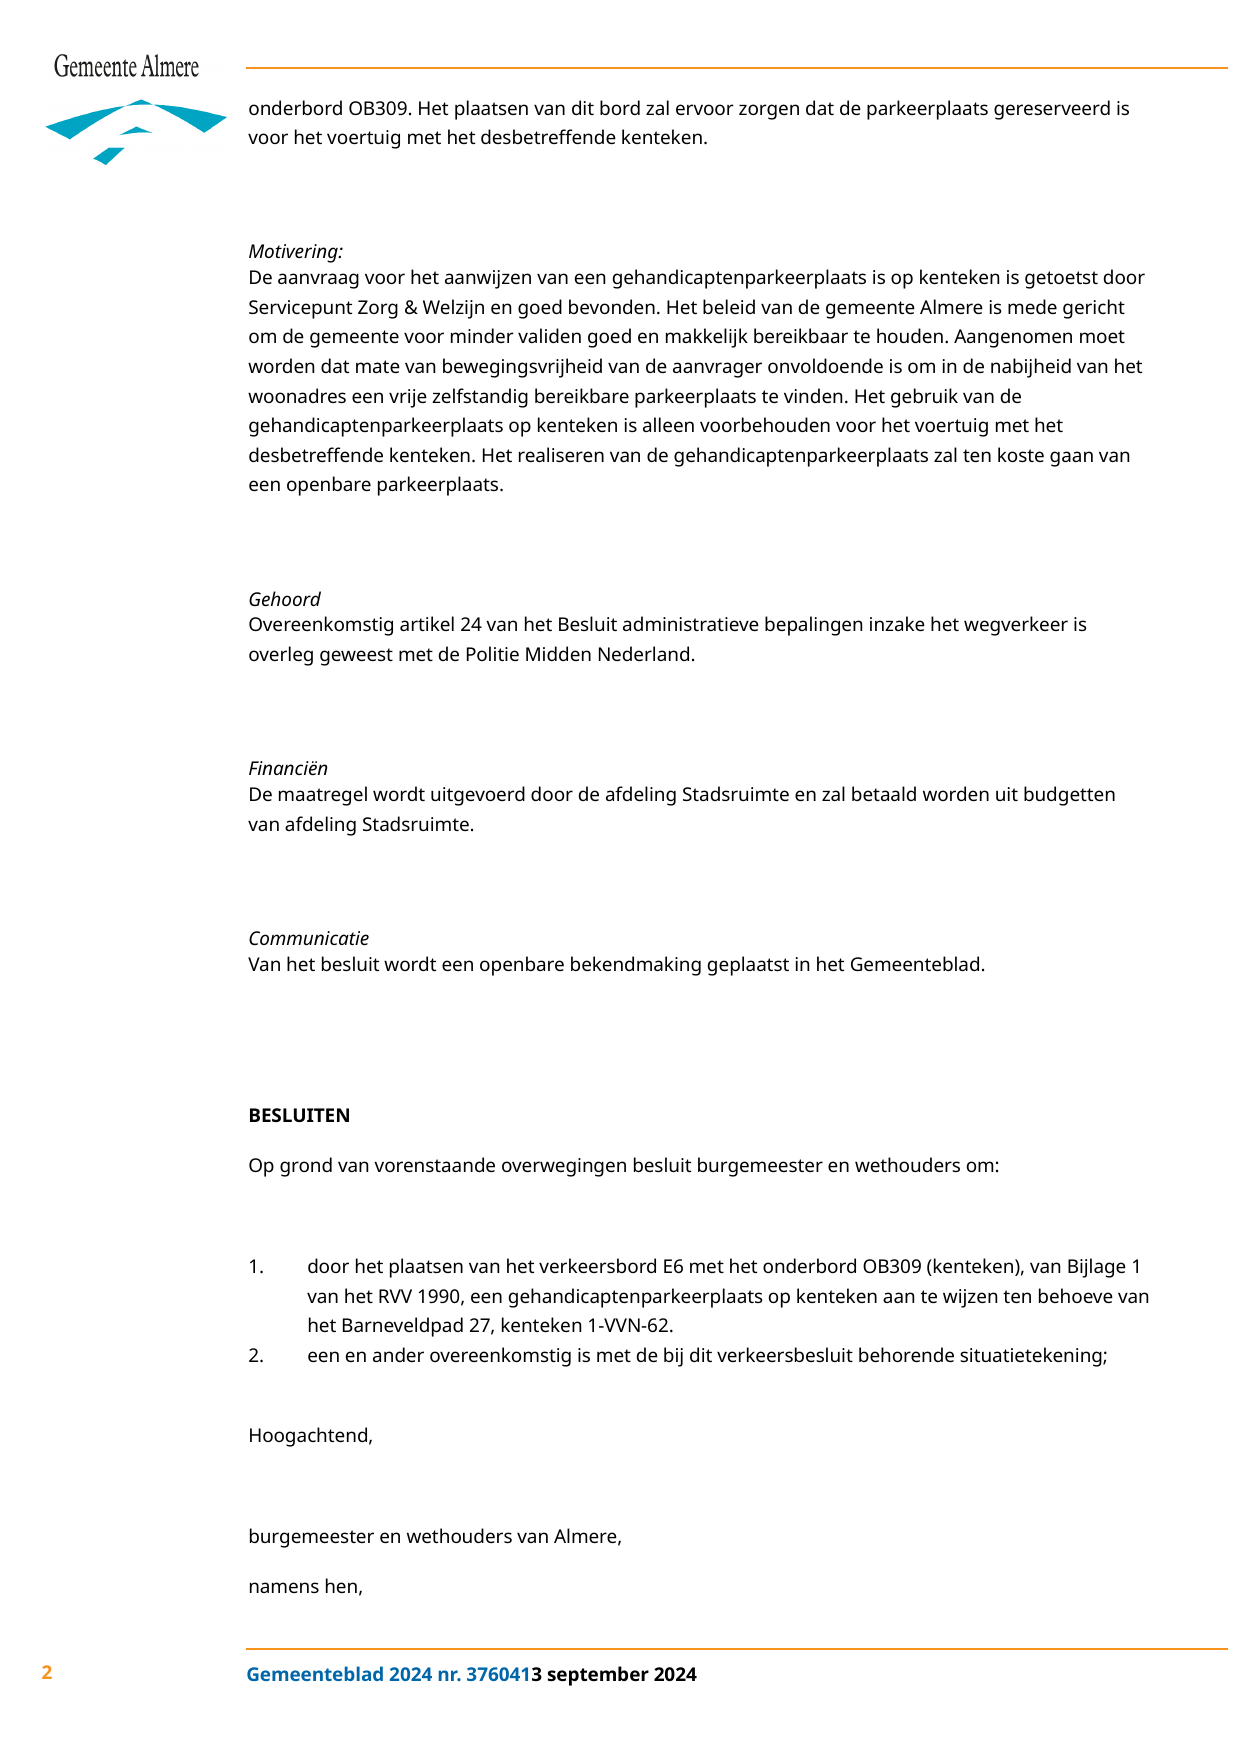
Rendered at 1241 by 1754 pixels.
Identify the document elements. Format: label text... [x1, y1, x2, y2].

text Hoogachtend, [248, 1422, 1152, 1448]
text Motivering: [248, 239, 1152, 264]
list een en ander overeenkomstig is met de bij dit verkeersbesluit behorende situatietekening; [248, 1342, 1152, 1368]
text burgemeester en wethouders van Almere, [248, 1523, 1152, 1549]
list door het plaatsen van het verkeersbord E6 met het onderbord OB309 (kenteken), van Bijlage 1 van het RVV 1990, een gehandicaptenparkeerplaats op kenteken aan te wijzen ten behoeve van het Barneveldpad 27, kenteken 1-VVN-62. [248, 1253, 1152, 1338]
text namens hen, [248, 1573, 1152, 1599]
text Financiën [248, 756, 1152, 781]
picture [41, 47, 231, 172]
text Van het besluit wordt een openbare bekendmaking geplaatst in het Gemeenteblad. [248, 951, 1152, 977]
text De maatregel wordt uitgevoerd door de afdeling Stadsruimte en zal betaald worden uit budgetten van afdeling Stadsruimte. [248, 781, 1152, 837]
text Overeenkomstig artikel 24 van het Besluit administratieve bepalingen inzake het wegverkeer is overleg geweest met de Politie Midden Nederland. [248, 612, 1152, 667]
text Op grond van vorenstaande overwegingen besluit burgemeester en wethouders om: [248, 1153, 1152, 1178]
text BESLUITEN [248, 1102, 1152, 1128]
text De aanvraag voor het aanwijzen van een gehandicaptenparkeerplaats is op kenteken is getoetst door Servicepunt Zorg & Welzijn en goed bevonden. Het beleid van de gemeente Almere is mede gericht om de gemeente voor minder validen goed en makkelijk bereikbaar te houden. Aangenomen moet worden dat mate van bewegingsvrijheid van de aanvrager onvoldoende is om in de nabijheid van het woonadres een vrije zelfstandig bereikbare parkeerplaats te vinden. Het gebruik van de gehandicaptenparkeerplaats op kenteken is alleen voorbehouden voor het voertuig met het desbetreffende kenteken. Het realiseren van de gehandicaptenparkeerplaats zal ten koste gaan van een openbare parkeerplaats. [248, 264, 1152, 497]
text Gehoord [248, 586, 1152, 612]
text Communicatie [248, 925, 1152, 951]
text onderbord OB309. Het plaatsen van dit bord zal ervoor zorgen dat de parkeerplaats gereserveerd is voor het voertuig met het desbetreffende kenteken. [248, 95, 1152, 150]
